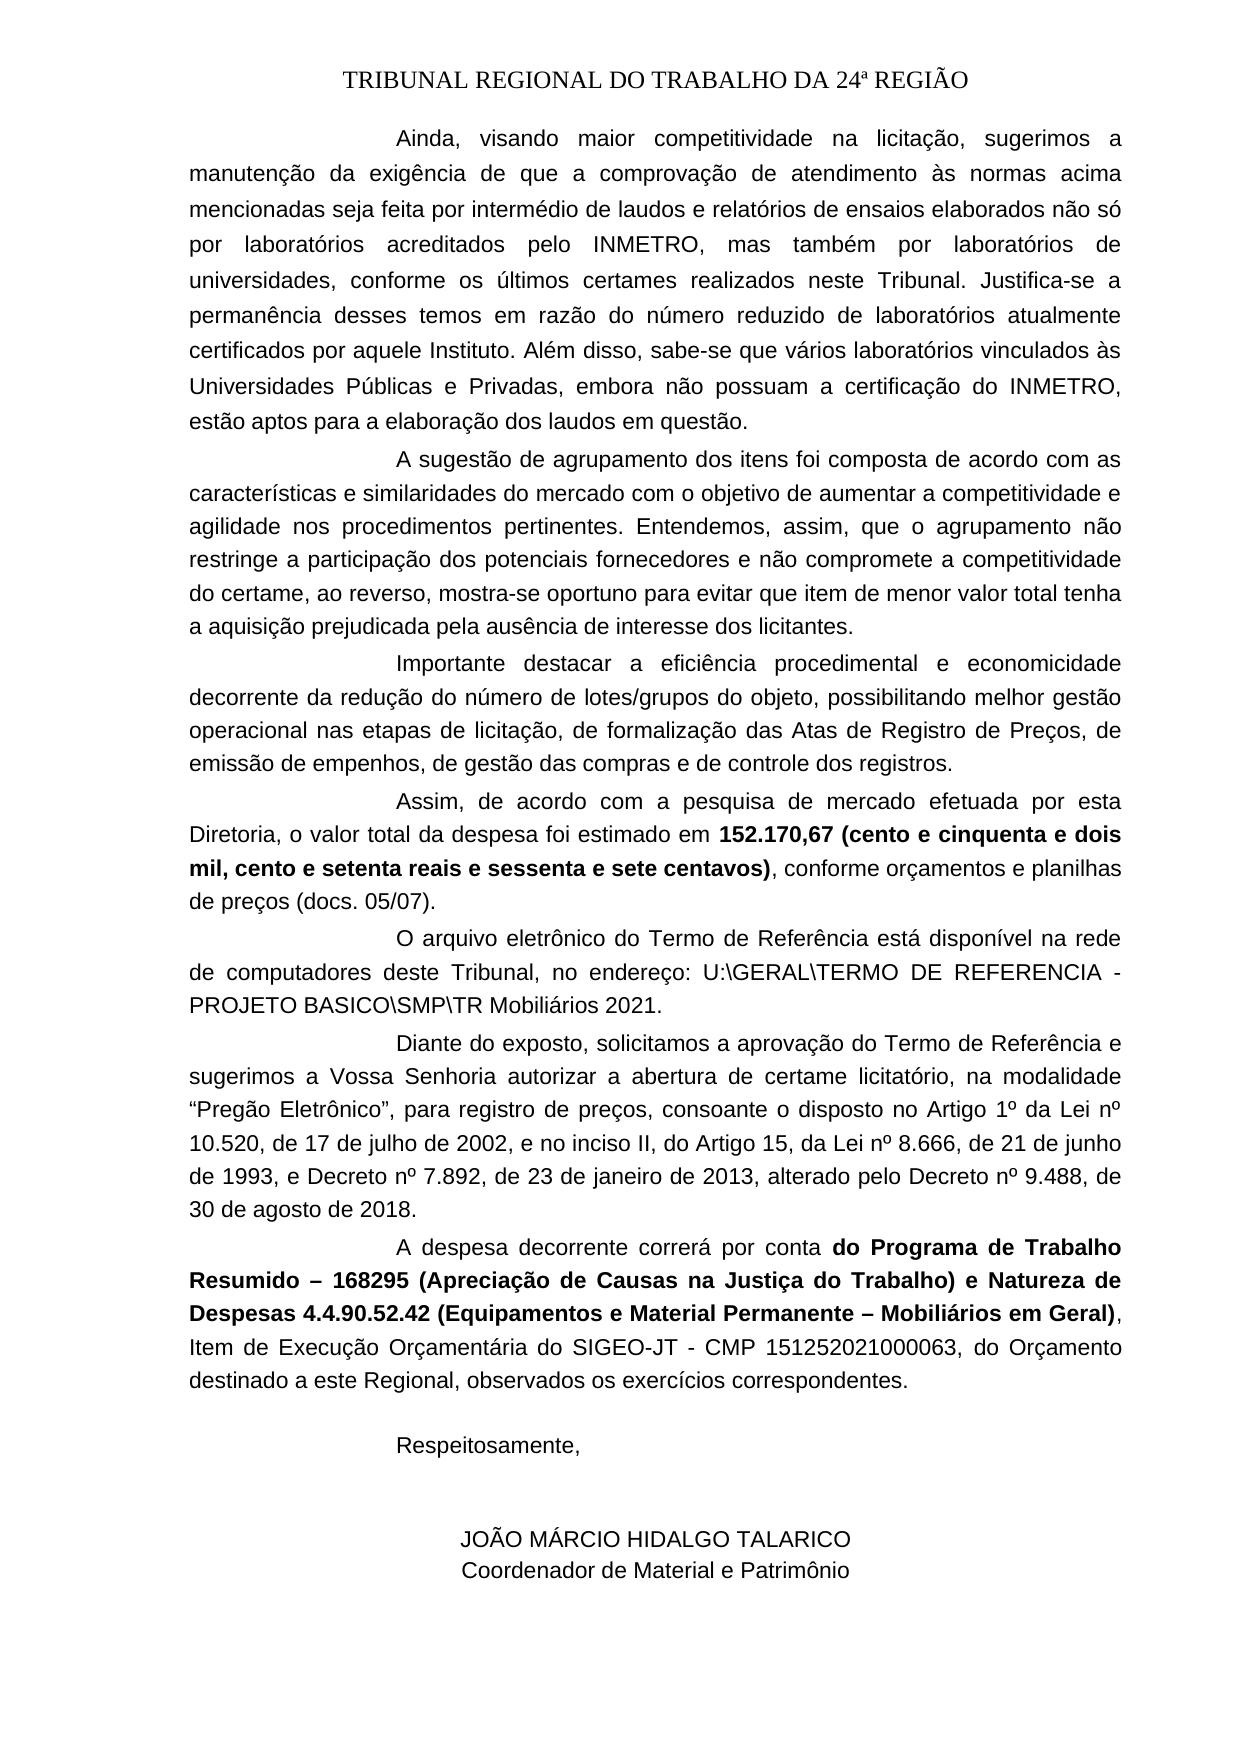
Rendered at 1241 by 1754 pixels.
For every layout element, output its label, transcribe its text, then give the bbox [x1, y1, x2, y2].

text O arquivo eletrônico do Termo de Referência está disponível na rede de computadores deste Tribunal, no endereço: U:\GERAL\TERMO DE REFERENCIA - PROJETO BASICO\SMP\TR Mobiliários 2021. [189, 920, 1122, 1020]
text Ainda, visando maior competitividade na licitação, sugerimos a manutenção da exigência de que a comprovação de atendimento às normas acima mencionadas seja feita por intermédio de laudos e relatórios de ensaios elaborados não só por laboratórios acreditados pelo INMETRO, mas também por laboratórios de universidades, conforme os últimos certames realizados neste Tribunal. Justifica-se a permanência desses temos em razão do número reduzido de laboratórios atualmente certificados por aquele Instituto. Além disso, sabe-se que vários laboratórios vinculados às Universidades Públicas e Privadas, embora não possuam a certificação do INMETRO, estão aptos para a elaboração dos laudos em questão. [189, 118, 1122, 437]
subtitle JOÃO MÁRCIO HIDALGO TALARICO [189, 1522, 1122, 1553]
text Assim, de acordo com a pesquisa de mercado efetuada por esta Diretoria, o valor total da despesa foi estimado em 152.170,67 (cento e cinquenta e dois mil, cento e setenta reais e sessenta e sete centavos), conforme orçamentos e planilhas de preços (docs. 05/07). [189, 783, 1122, 916]
text Diante do exposto, solicitamos a aprovação do Termo de Referência e sugerimos a Vossa Senhoria autorizar a abertura de certame licitatório, na modalidade “Pregão Eletrônico”, para registro de preços, consoante o disposto no Artigo 1º da Lei nº 10.520, de 17 de julho de 2002, e no inciso II, do Artigo 15, da Lei nº 8.666, de 21 de junho de 1993, e Decreto nº 7.892, de 23 de janeiro de 2013, alterado pelo Decreto nº 9.488, de 30 de agosto de 2018. [189, 1024, 1122, 1224]
text Respeitosamente, [189, 1428, 1122, 1460]
text A sugestão de agrupamento dos itens foi composta de acordo com as características e similaridades do mercado com o objetivo de aumentar a competitividade e agilidade nos procedimentos pertinentes. Entendemos, assim, que o agrupamento não restringe a participação dos potenciais fornecedores e não compromete a competitividade do certame, ao reverso, mostra-se oportuno para evitar que item de menor valor total tenha a aquisição prejudicada pela ausência de interesse dos licitantes. [189, 441, 1122, 641]
text A despesa decorrente correrá por conta do Programa de Trabalho Resumido – 168295 (Apreciação de Causas na Justiça do Trabalho) e Natureza de Despesas 4.4.90.52.42 (Equipamentos e Material Permanente – Mobiliários em Geral), Item de Execução Orçamentária do SIGEO-JT - CMP 151252021000063, do Orçamento destinado a este Regional, observados os exercícios correspondentes. [189, 1228, 1122, 1395]
text Importante destacar a eficiência procedimental e economicidade decorrente da redução do número de lotes/grupos do objeto, possibilitando melhor gestão operacional nas etapas de licitação, de formalização das Atas de Registro de Preços, de emissão de empenhos, de gestão das compras e de controle dos registros. [189, 645, 1122, 778]
subtitle Coordenador de Material e Patrimônio [189, 1553, 1122, 1585]
